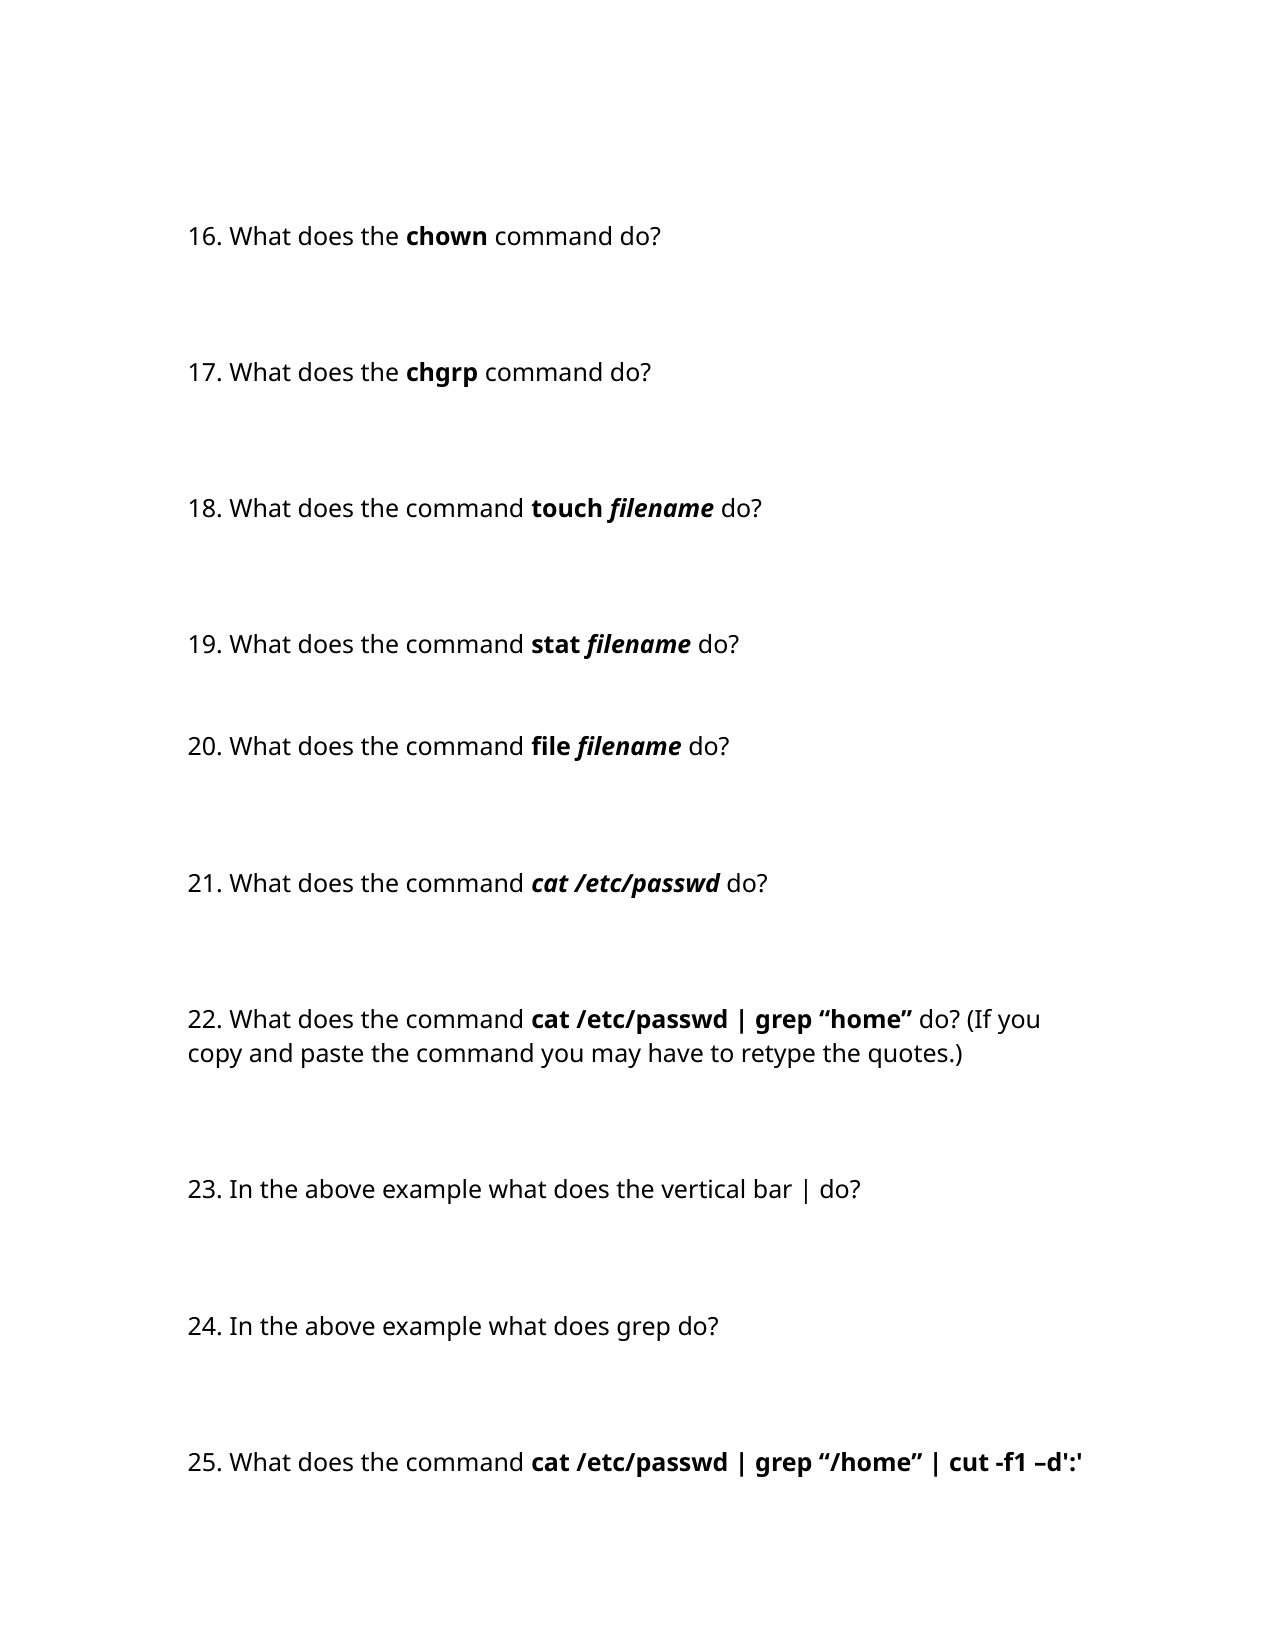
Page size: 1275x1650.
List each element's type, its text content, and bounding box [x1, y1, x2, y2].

list 19. What does the command stat filename do? [187, 627, 1087, 661]
list 25. What does the command cat /etc/passwd | grep “/home” | cut -f1 –d':' [187, 1444, 1087, 1478]
list 22. What does the command cat /etc/passwd | grep “home” do? (If you copy and paste the command you may have to retype the quotes.) [187, 1002, 1087, 1070]
list 17. What does the chgrp command do? [187, 354, 1087, 388]
text 24. In the above example what does grep do? [187, 1308, 1087, 1342]
list 16. What does the chown command do? [187, 218, 1087, 252]
list 18. What does the command touch filename do? [187, 491, 1087, 525]
list 20. What does the command file filename do? [187, 729, 1087, 763]
text 23. In the above example what does the vertical bar | do? [187, 1172, 1087, 1206]
list 21. What does the command cat /etc/passwd do? [187, 865, 1087, 899]
